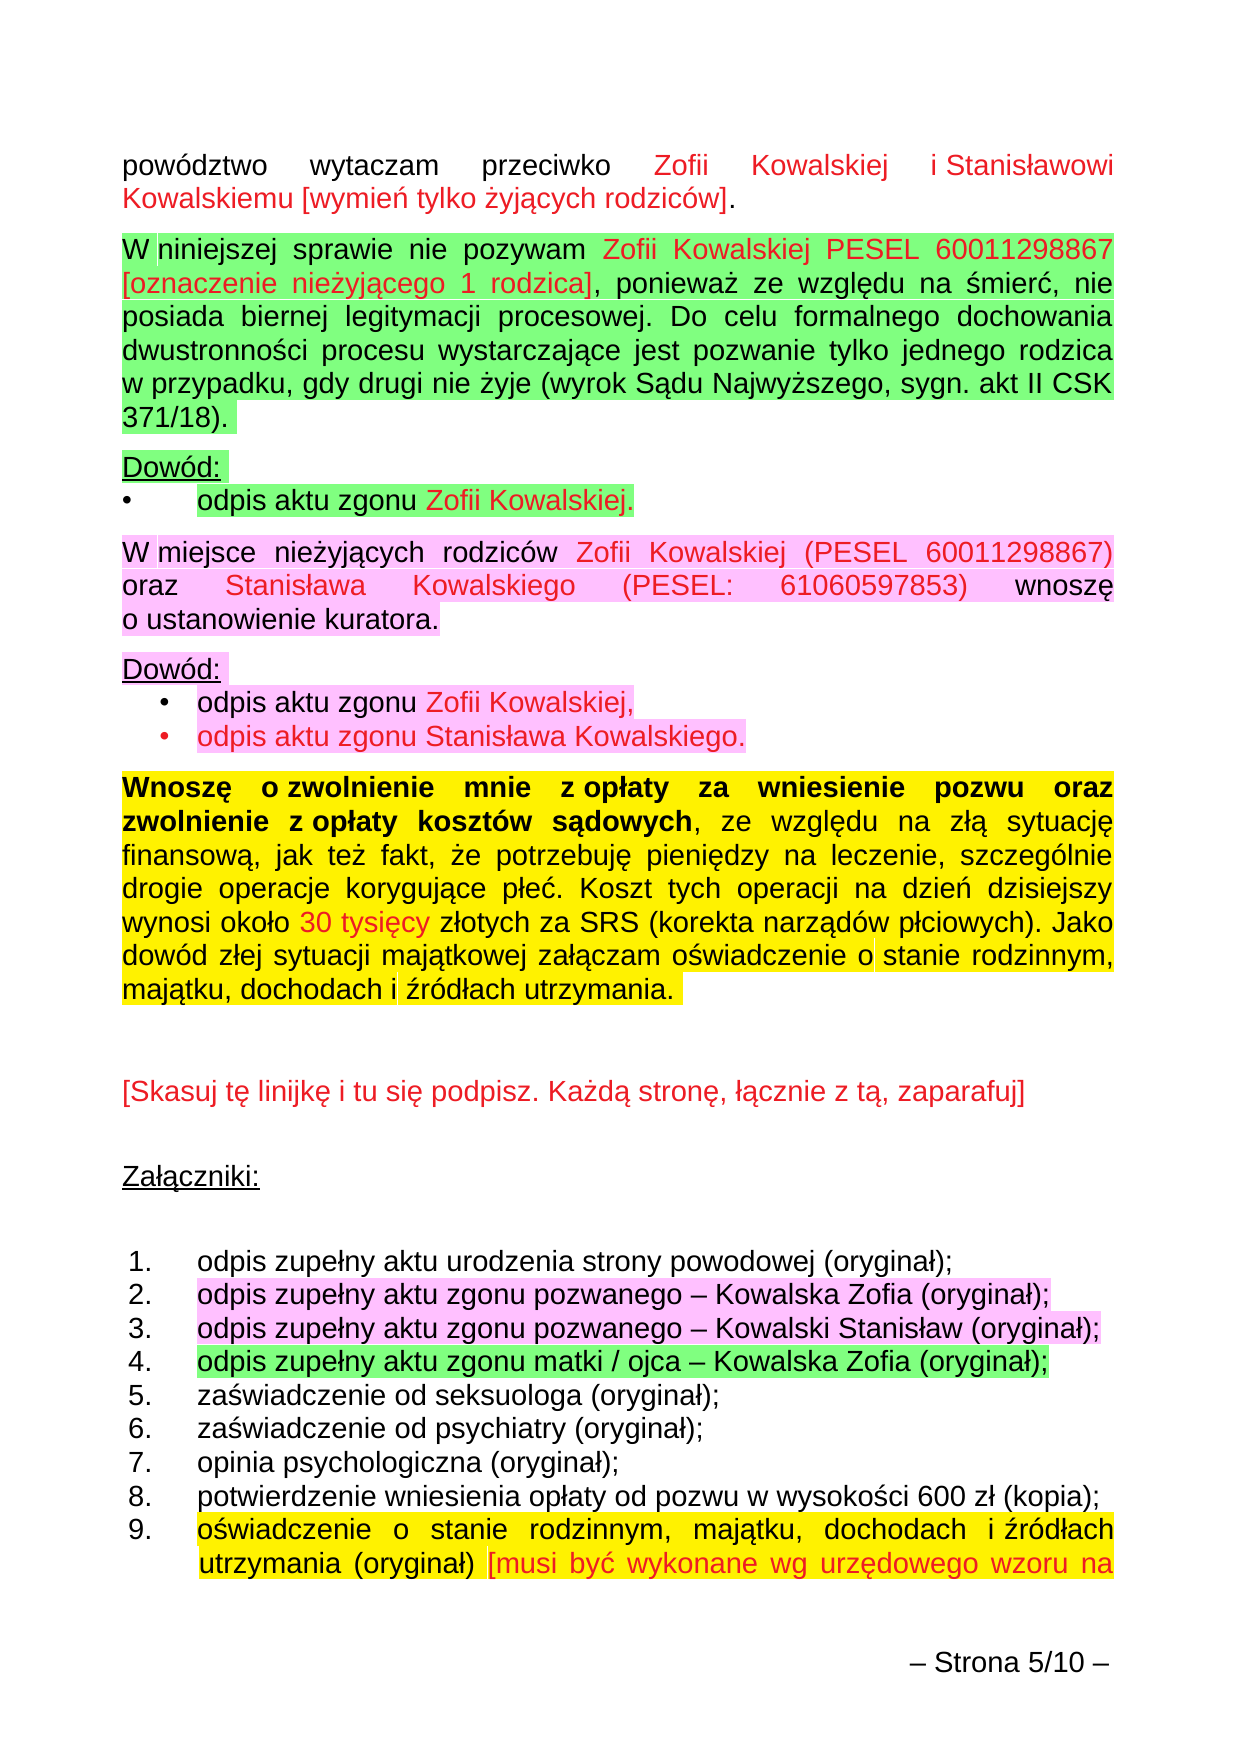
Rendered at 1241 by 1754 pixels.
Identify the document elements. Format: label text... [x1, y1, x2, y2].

list odpis aktu zgonu Stanisława Kowalskiego. [159, 719, 1114, 753]
list zaświadczenie od seksuologa (oryginał); [128, 1378, 1114, 1412]
text Załączniki: [122, 1159, 1114, 1193]
list oświadczenie o stanie rodzinnym, majątku, dochodach i źródłach utrzymania (oryginał) [musi być wykonane wg urzędowego wzoru na [128, 1512, 1114, 1579]
text Wnoszę o zwolnienie mnie z opłaty za wniesienie pozwu oraz zwolnienie z opłaty kosztów sądowych, ze względu na złą sytuację finansową, jak też fakt, że potrzebuję pieniędzy na leczenie, szczególnie drogie operacje korygujące płeć. Koszt tych operacji na dzień dzisiejszy wynosi około 30 tysięcy złotych za SRS (korekta narządów płciowych). Jako dowód złej sytuacji majątkowej załączam oświadczenie o stanie rodzinnym, majątku, dochodach i źródłach utrzymania. [122, 771, 1114, 1005]
text W niniejszej sprawie nie pozywam Zofii Kowalskiej PESEL 60011298867 [oznaczenie nieżyjącego 1 rodzica], ponieważ ze względu na śmierć, nie posiada biernej legitymacji procesowej. Do celu formalnego dochowania dwustronności procesu wystarczające jest pozwanie tylko jednego rodzica w przypadku, gdy drugi nie żyje (wyrok Sądu Najwyższego, sygn. akt II CSK 371/18). [122, 232, 1114, 434]
list zaświadczenie od psychiatry (oryginał); [128, 1412, 1114, 1445]
text W miejsce nieżyjących rodziców Zofii Kowalskiej (PESEL 60011298867) oraz Stanisława Kowalskiego (PESEL: 61060597853) wnoszę o ustanowienie kuratora. [122, 535, 1114, 636]
list odpis zupełny aktu zgonu matki / ojca – Kowalska Zofia (oryginał); [128, 1344, 1114, 1378]
list odpis zupełny aktu urodzenia strony powodowej (oryginał); [128, 1244, 1114, 1277]
text powództwo wytaczam przeciwko Zofii Kowalskiej i Stanisławowi Kowalskiemu [wymień tylko żyjących rodziców]. [122, 148, 1114, 215]
text [Skasuj tę linijkę i tu się podpisz. Każdą stronę, łącznie z tą, zaparafuj] [122, 1074, 1114, 1108]
text Dowód: [122, 450, 1114, 483]
list potwierdzenie wniesienia opłaty od pozwu w wysokości 600 zł (kopia); [128, 1479, 1114, 1512]
list odpis zupełny aktu zgonu pozwanego – Kowalska Zofia (oryginał); [128, 1277, 1114, 1311]
list odpis zupełny aktu zgonu pozwanego – Kowalski Stanisław (oryginał); [128, 1311, 1114, 1344]
text Dowód: [122, 652, 1114, 685]
list odpis aktu zgonu Zofii Kowalskiej. [122, 483, 1114, 517]
list opinia psychologiczna (oryginał); [128, 1445, 1114, 1479]
list odpis aktu zgonu Zofii Kowalskiej, [159, 685, 1114, 719]
